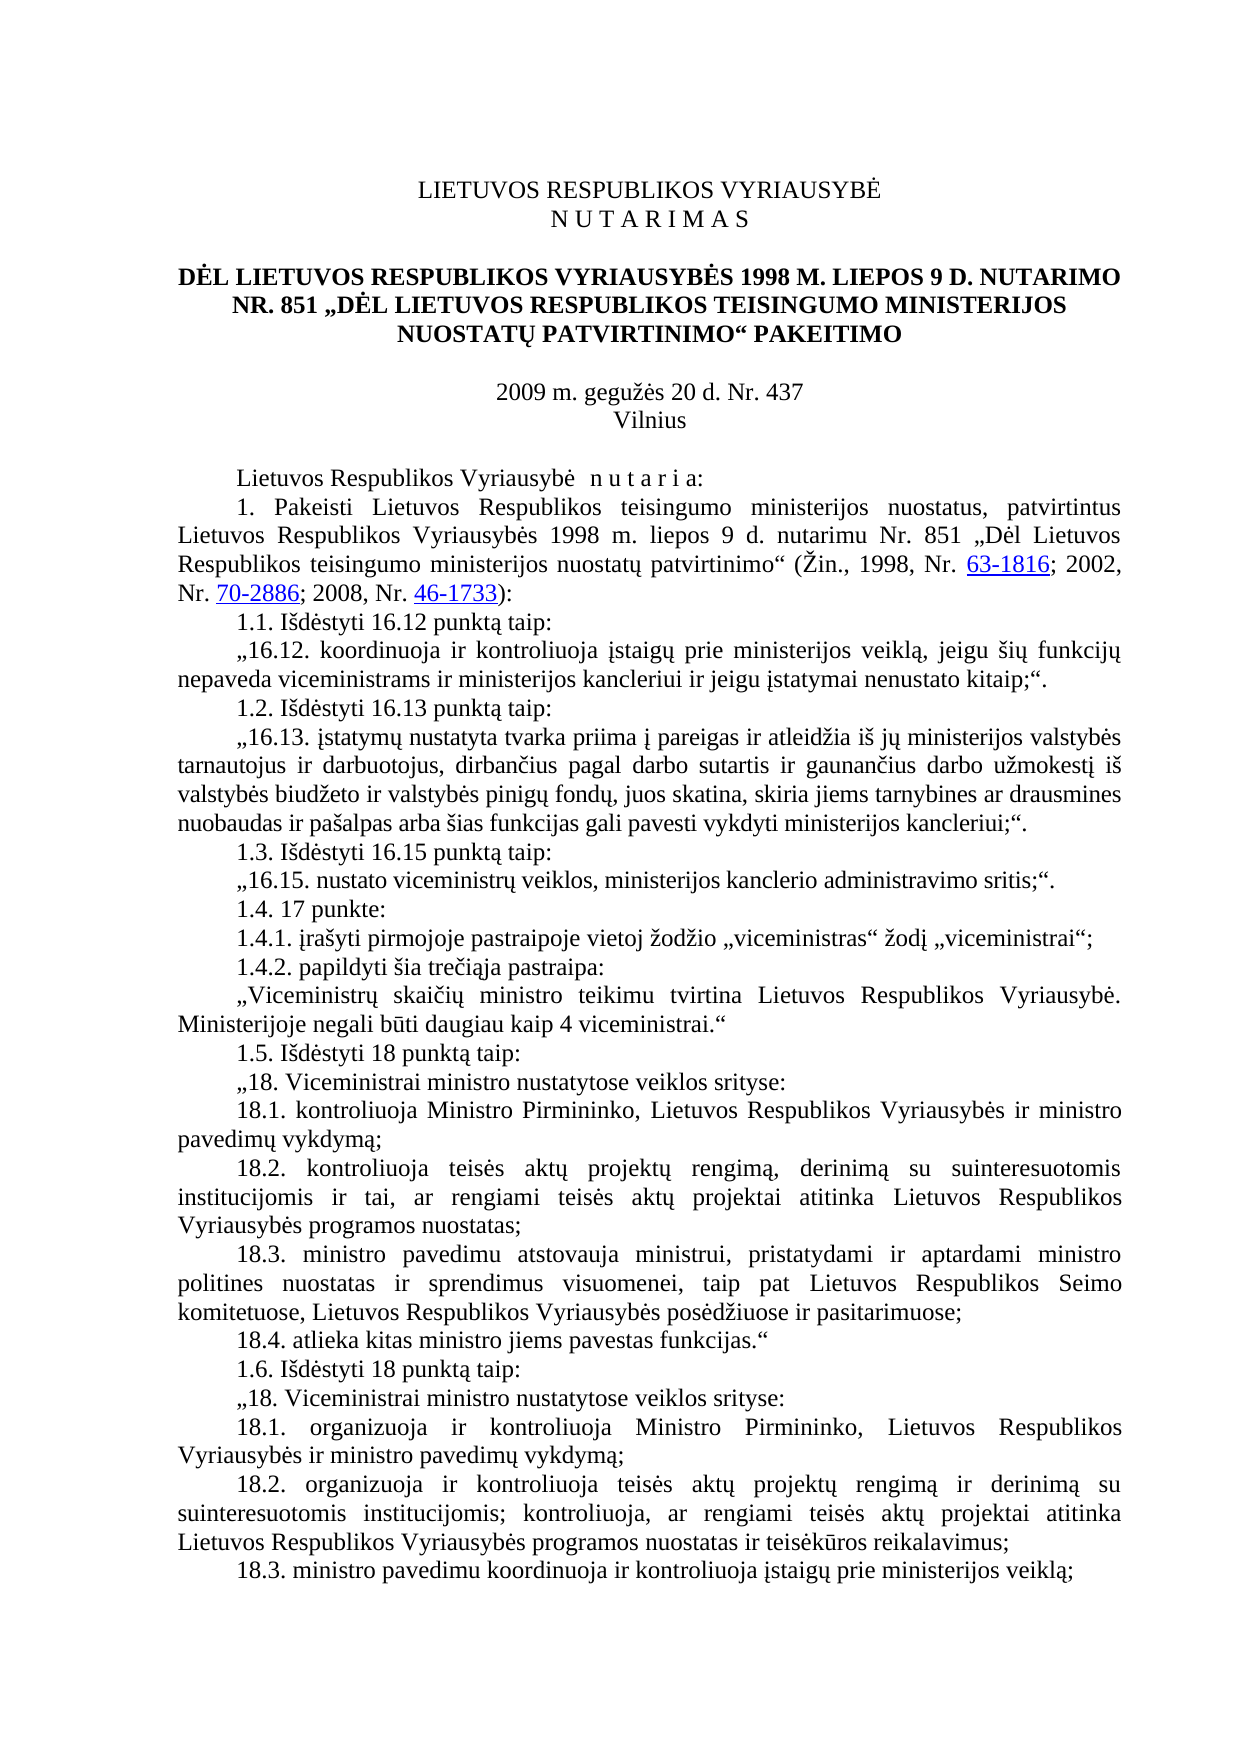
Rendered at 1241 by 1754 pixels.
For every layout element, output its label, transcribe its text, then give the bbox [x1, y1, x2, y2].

text NUTARIMAS [177, 204, 1122, 233]
text 18.2. kontroliuoja teisės aktų projektų rengimą, derinimą su suinteresuotomis institucijomis ir tai, ar rengiami teisės aktų projektai atitinka Lietuvos Respublikos Vyriausybės programos nuostatas; [177, 1153, 1122, 1239]
text 18.1. organizuoja ir kontroliuoja Ministro Pirmininko, Lietuvos Respublikos Vyriausybės ir ministro pavedimų vykdymą; [177, 1412, 1122, 1469]
text Vilnius [177, 406, 1122, 434]
text 2009 m. gegužės 20 d. Nr. 437 [177, 377, 1122, 406]
text „Viceministrų skaičių ministro teikimu tvirtina Lietuvos Respublikos Vyriausybė. Ministerijoje negali būti daugiau kaip 4 viceministrai.“ [177, 981, 1122, 1038]
text 1.2. Išdėstyti 16.13 punktą taip: [177, 693, 1122, 722]
text DĖL LIETUVOS RESPUBLIKOS VYRIAUSYBĖS 1998 M. LIEPOS 9 D. NUTARIMO NR. 851 „DĖL LIETUVOS RESPUBLIKOS TEISINGUMO MINISTERIJOS NUOSTATŲ PATVIRTINIMO“ PAKEITIMO [177, 262, 1122, 348]
text „16.15. nustato viceministrų veiklos, ministerijos kanclerio administravimo sritis;“. [177, 866, 1122, 894]
text 18.1. kontroliuoja Ministro Pirmininko, Lietuvos Respublikos Vyriausybės ir ministro pavedimų vykdymą; [177, 1096, 1122, 1153]
text „16.12. koordinuoja ir kontroliuoja įstaigų prie ministerijos veiklą, jeigu šių funkcijų nepaveda viceministrams ir ministerijos kancleriui ir jeigu įstatymai nenustato kitaip;“. [177, 636, 1122, 693]
text Lietuvos Respublikos Vyriausybė nutaria: [177, 463, 1122, 492]
text 18.3. ministro pavedimu atstovauja ministrui, pristatydami ir aptardami ministro politines nuostatas ir sprendimus visuomenei, taip pat Lietuvos Respublikos Seimo komitetuose, Lietuvos Respublikos Vyriausybės posėdžiuose ir pasitarimuose; [177, 1239, 1122, 1326]
text 1.4. 17 punkte: [177, 894, 1122, 923]
text 18.4. atlieka kitas ministro jiems pavestas funkcijas.“ [177, 1326, 1122, 1354]
text 1.4.2. papildyti šia trečiąja pastraipa: [177, 952, 1122, 981]
text „18. Viceministrai ministro nustatytose veiklos srityse: [177, 1383, 1122, 1412]
text 1.5. Išdėstyti 18 punktą taip: [177, 1038, 1122, 1067]
text 1.1. Išdėstyti 16.12 punktą taip: [177, 607, 1122, 636]
text 1.3. Išdėstyti 16.15 punktą taip: [177, 837, 1122, 866]
text 1. Pakeisti Lietuvos Respublikos teisingumo ministerijos nuostatus, patvirtintus Lietuvos Respublikos Vyriausybės 1998 m. liepos 9 d. nutarimu Nr. 851 „Dėl Lietuvos Respublikos teisingumo ministerijos nuostatų patvirtinimo“ (Žin., 1998, Nr. 63-1816; 2002, Nr. 70-2886; 2008, Nr. 46-1733): [177, 492, 1122, 607]
text 1.4.1. įrašyti pirmojoje pastraipoje vietoj žodžio „viceministras“ žodį „viceministrai“; [177, 923, 1122, 952]
text „18. Viceministrai ministro nustatytose veiklos srityse: [177, 1067, 1122, 1096]
text 18.3. ministro pavedimu koordinuoja ir kontroliuoja įstaigų prie ministerijos veiklą; [177, 1556, 1122, 1584]
text Lietuvos Respublikos Vyriausybė [177, 176, 1122, 204]
text 1.6. Išdėstyti 18 punktą taip: [177, 1354, 1122, 1383]
text 18.2. organizuoja ir kontroliuoja teisės aktų projektų rengimą ir derinimą su suinteresuotomis institucijomis; kontroliuoja, ar rengiami teisės aktų projektai atitinka Lietuvos Respublikos Vyriausybės programos nuostatas ir teisėkūros reikalavimus; [177, 1469, 1122, 1556]
text „16.13. įstatymų nustatyta tvarka priima į pareigas ir atleidžia iš jų ministerijos valstybės tarnautojus ir darbuotojus, dirbančius pagal darbo sutartis ir gaunančius darbo užmokestį iš valstybės biudžeto ir valstybės pinigų fondų, juos skatina, skiria jiems tarnybines ar drausmines nuobaudas ir pašalpas arba šias funkcijas gali pavesti vykdyti ministerijos kancleriui;“. [177, 722, 1122, 837]
